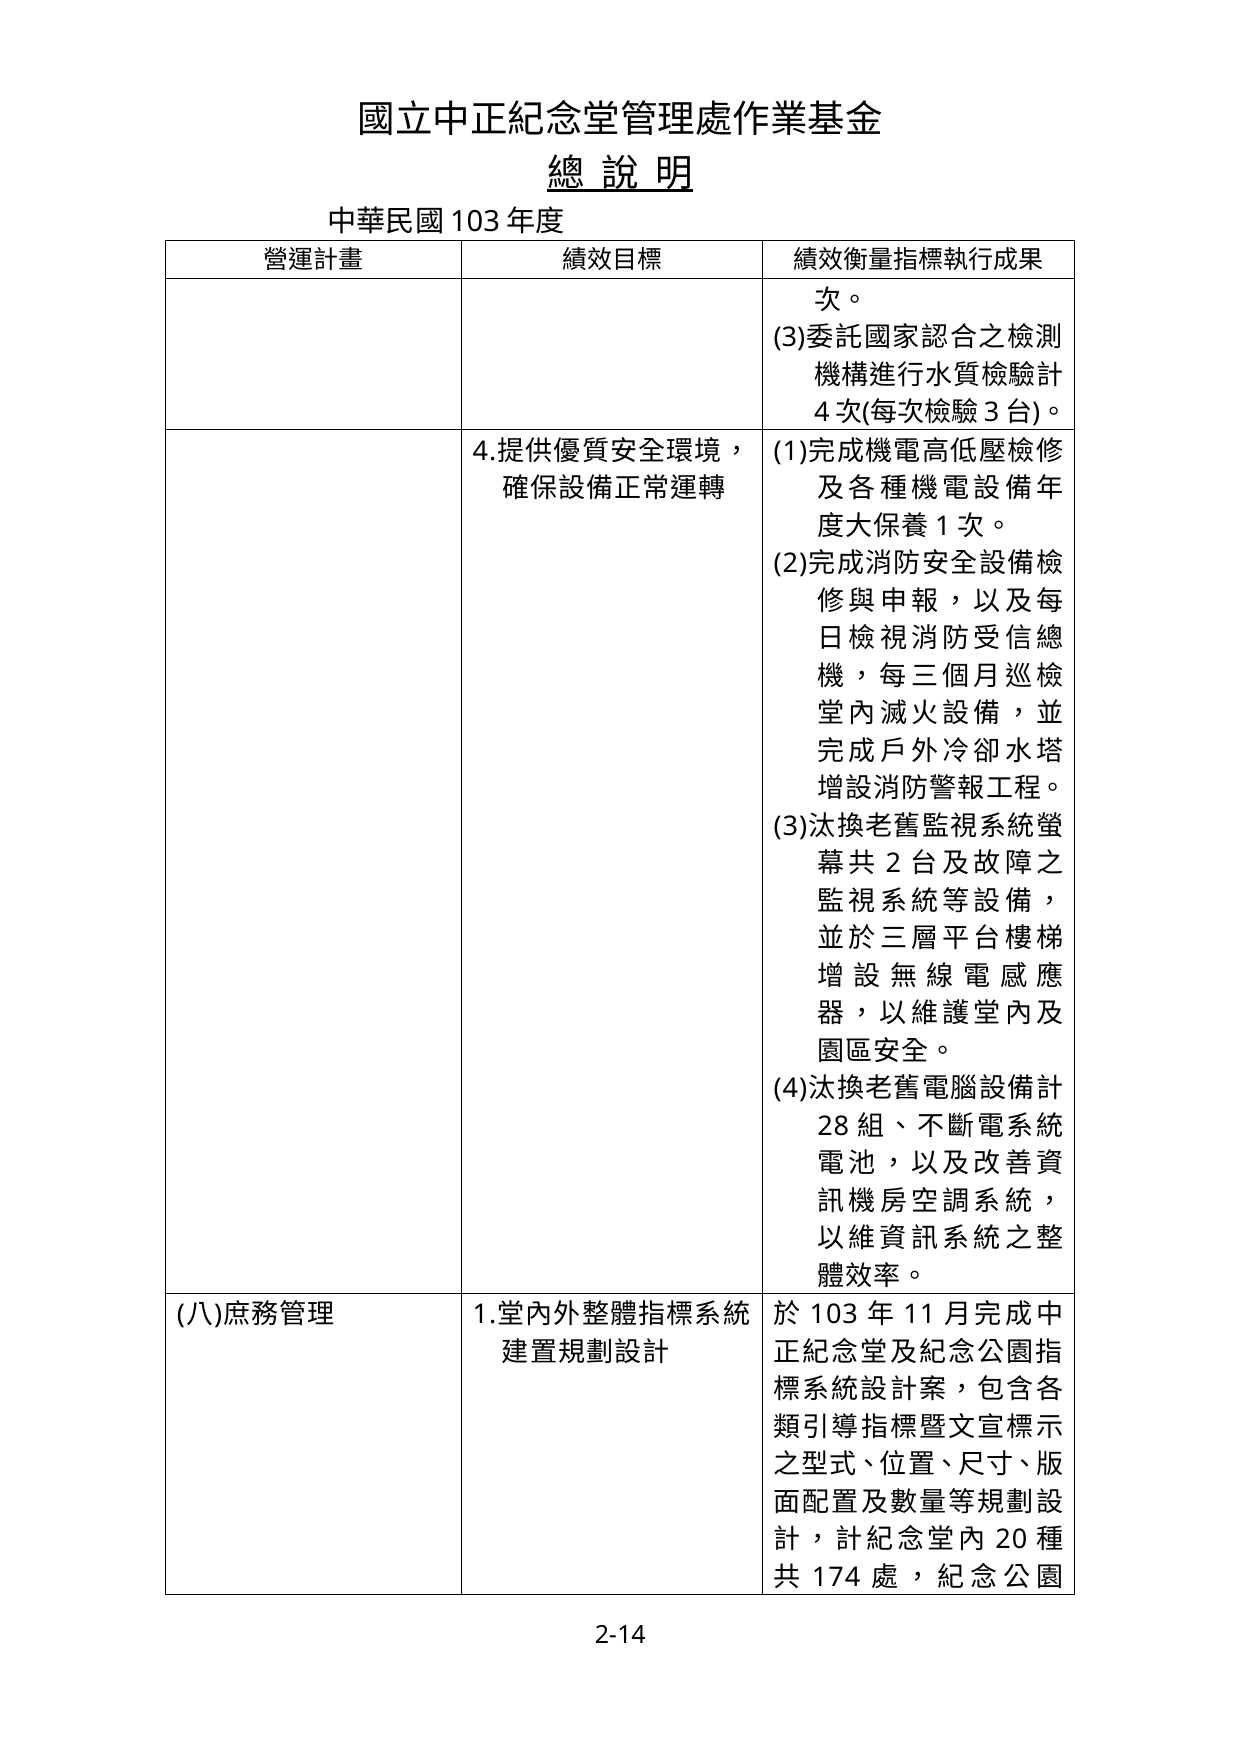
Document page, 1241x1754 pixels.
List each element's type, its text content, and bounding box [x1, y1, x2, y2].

table_cell [166, 430, 461, 1293]
table_cell (八)庶務管理 [166, 1294, 461, 1594]
table_cell (1)完成機電高低壓檢修及各種機電設備年度大保養1次。 (2)完成消防安全設備檢修與申報，以及每日檢視消防受信總機，每三個月巡檢堂內滅火設備，並完成戶外冷卻水塔增設消防警報工程。 (3)汰換老舊監視系統螢幕共2台及故障之監視系統等設備，並於三層平台樓梯增設無線電感應器，以維護堂內及園區安全。 (4)汰換老舊電腦設備計28組、不斷電系統電池，以及改善資訊機房空調系統，以維資訊系統之整體效率。 [763, 430, 1074, 1293]
table_cell 1.堂內外整體指標系統建置規劃設計 [462, 1294, 762, 1594]
table_cell 於103年11月完成中正紀念堂及紀念公園指標系統設計案，包含各類引導指標暨文宣標示之型式、位置、尺寸、版面配置及數量等規劃設計，計紀念堂內20種共174處，紀念公園 [763, 1294, 1074, 1594]
table_cell 次。 (3)委託國家認合之檢測機構進行水質檢驗計4次(每次檢驗3台)。 [763, 279, 1074, 429]
table_header 營運計畫 [166, 241, 461, 278]
table_cell [166, 279, 461, 429]
table_cell [462, 279, 762, 429]
table_header 績效目標 [462, 241, 762, 278]
table_cell 4.提供優質安全環境，確保設備正常運轉 [462, 430, 762, 1293]
table_header 績效衡量指標執行成果 [763, 241, 1074, 278]
